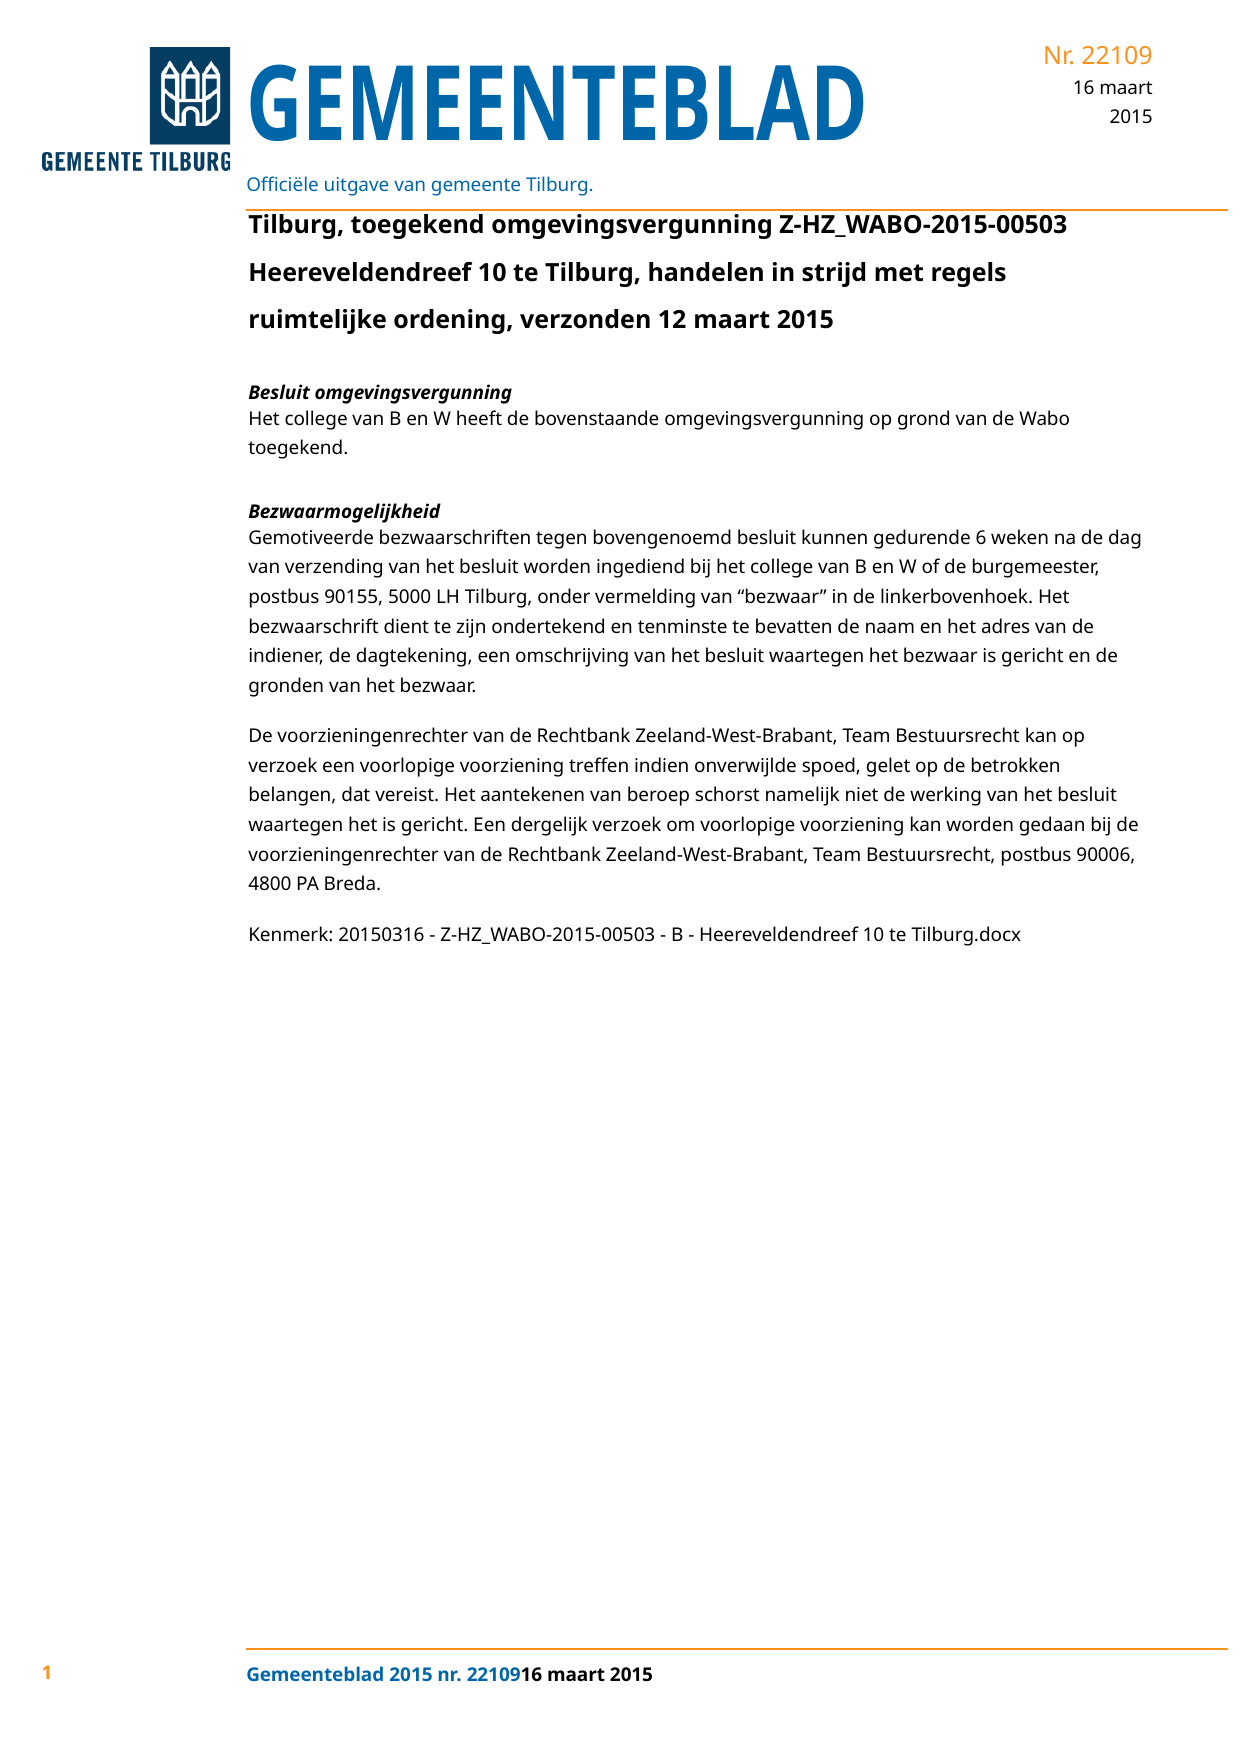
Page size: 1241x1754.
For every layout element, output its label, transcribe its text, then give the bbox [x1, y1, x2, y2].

text Gemotiveerde bezwaarschriften tegen bovengenoemd besluit kunnen gedurende 6 weken na de dag van verzending van het besluit worden ingediend bij het college van B en W of de burgemeester, postbus 90155, 5000 LH Tilburg, onder vermelding van “bezwaar” in de linkerbovenhoek. Het bezwaarschrift dient te zijn ondertekend en tenminste te bevatten de naam en het adres van de indiener, de dagtekening, een omschrijving van het besluit waartegen het bezwaar is gericht en de gronden van het bezwaar. [248, 524, 1152, 698]
text De voorzieningenrechter van de Rechtbank Zeeland-West-Brabant, Team Bestuursrecht kan op verzoek een voorlopige voorziening treffen indien onverwijlde spoed, gelet op de betrokken belangen, dat vereist. Het aantekenen van beroep schorst namelijk niet de werking van het besluit waartegen het is gericht. Een dergelijk verzoek om voorlopige voorziening kan worden gedaan bij de voorzieningenrechter van de Rechtbank Zeeland-West-Brabant, Team Bestuursrecht, postbus 90006, 4800 PA Breda. [248, 722, 1152, 896]
text Besluit omgevingsvergunning [248, 379, 1152, 405]
text Bezwaarmogelijkheid [248, 498, 1152, 524]
text Kenmerk: 20150316 - Z-HZ_WABO-2015-00503 - B - Heereveldendreef 10 te Tilburg.docx [248, 921, 1152, 946]
text Het college van B en W heeft de bovenstaande omgevingsvergunning op grond van de Wabo toegekend. [248, 405, 1152, 460]
text Tilburg, toegekend omgevingsvergunning Z-HZ_WABO-2015-00503 Heereveldendreef 10 te Tilburg, handelen in strijd met regels ruimtelijke ordening, verzonden 12 maart 2015 [248, 211, 1152, 336]
picture [41, 47, 231, 172]
